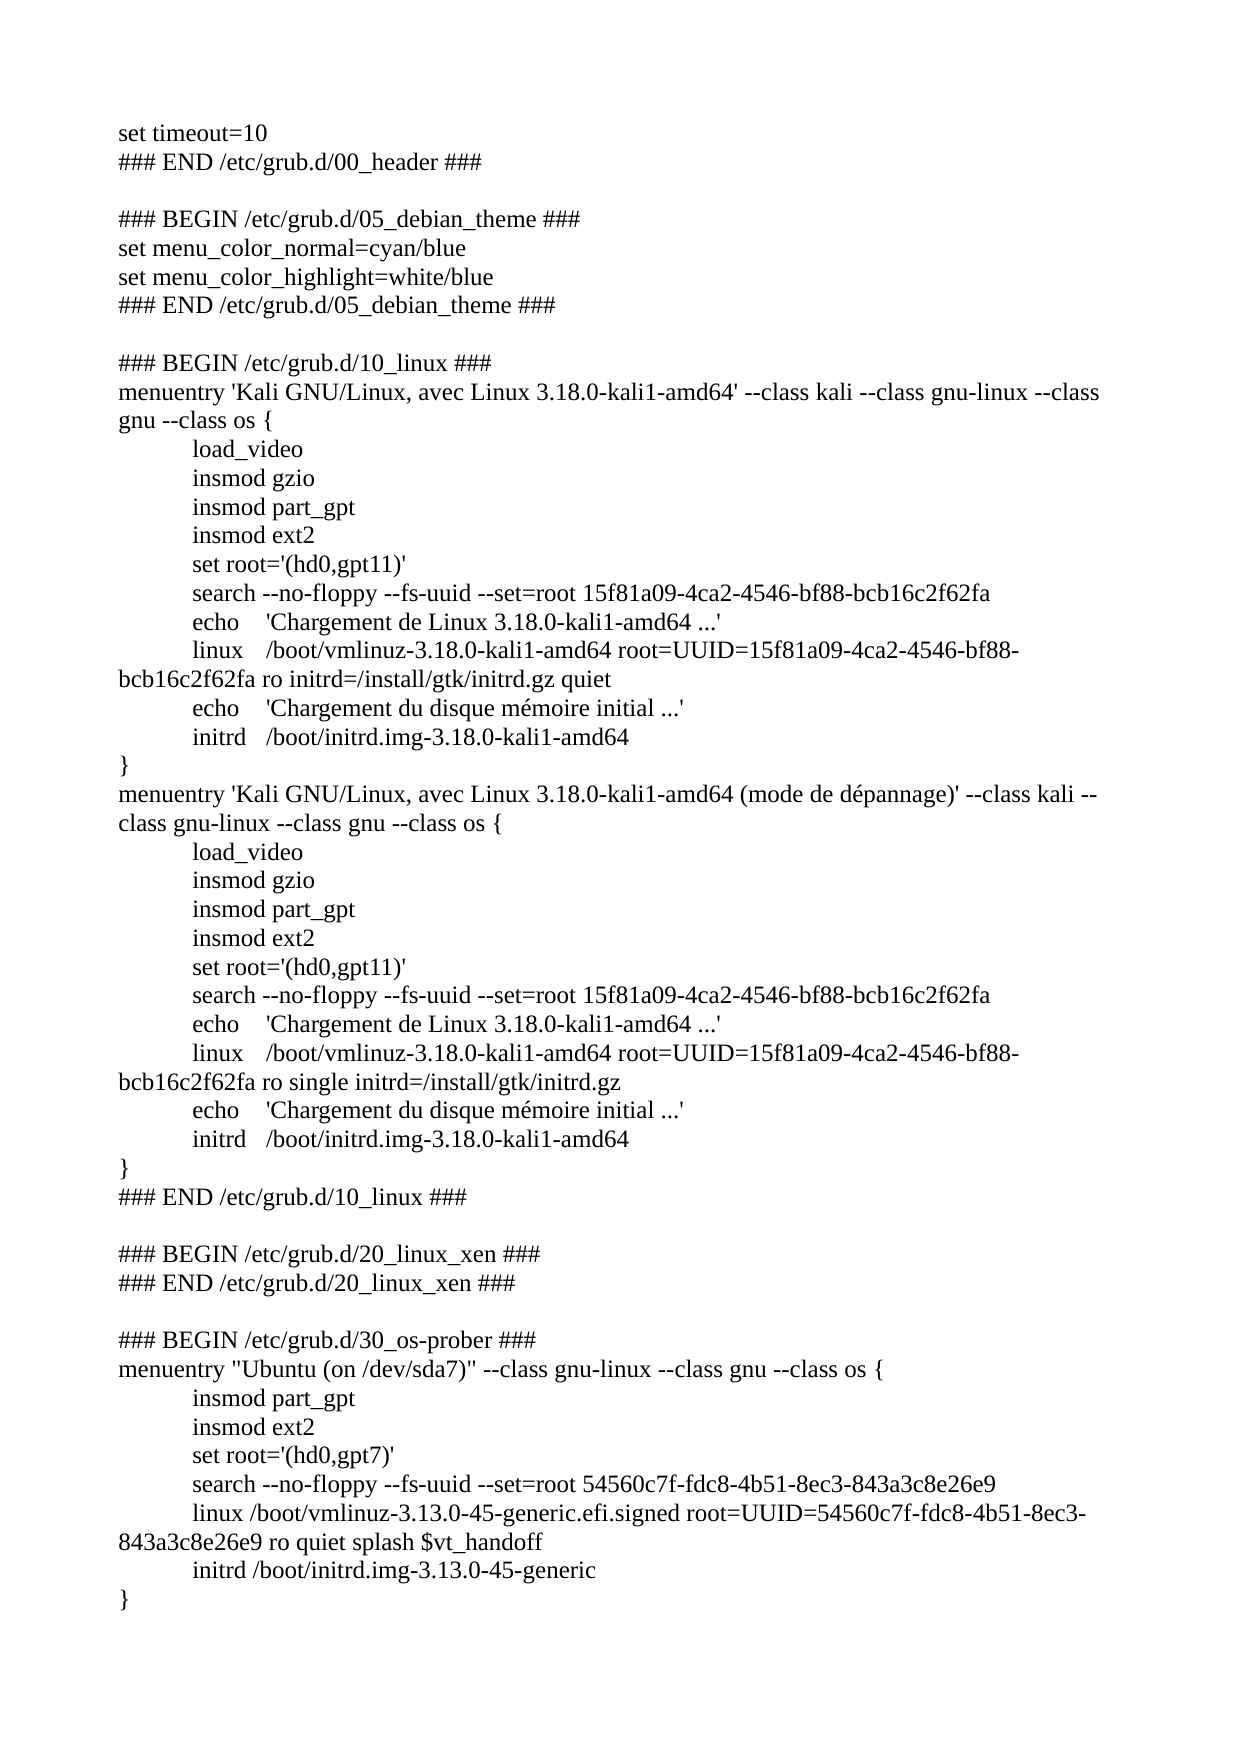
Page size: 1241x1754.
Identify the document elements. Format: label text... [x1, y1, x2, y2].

text set timeout=10 [118, 118, 1122, 147]
text set root='(hd0,gpt11)' [118, 549, 1122, 578]
text menuentry 'Kali GNU/Linux, avec Linux 3.18.0-kali1-amd64' --class kali --class gnu-linux --class gnu --class os { [118, 377, 1122, 434]
text set root='(hd0,gpt7)' [118, 1441, 1122, 1469]
text linux /boot/vmlinuz-3.13.0-45-generic.efi.signed root=UUID=54560c7f-fdc8-4b51-8ec3-843a3c8e26e9 ro quiet splash $vt_handoff [118, 1498, 1122, 1556]
text } [118, 1153, 1122, 1182]
text menuentry 'Kali GNU/Linux, avec Linux 3.18.0-kali1-amd64 (mode de dépannage)' --class kali --class gnu-linux --class gnu --class os { [118, 779, 1122, 837]
text load_video [118, 434, 1122, 463]
text menuentry "Ubuntu (on /dev/sda7)" --class gnu-linux --class gnu --class os { [118, 1354, 1122, 1383]
text insmod ext2 [118, 521, 1122, 549]
text } [118, 751, 1122, 779]
text ### END /etc/grub.d/10_linux ### [118, 1182, 1122, 1211]
text insmod ext2 [118, 923, 1122, 952]
text echo 'Chargement du disque mémoire initial ...' [118, 1096, 1122, 1124]
text echo 'Chargement de Linux 3.18.0-kali1-amd64 ...' [118, 1009, 1122, 1038]
text insmod gzio [118, 463, 1122, 492]
text ### END /etc/grub.d/20_linux_xen ### [118, 1268, 1122, 1297]
text search --no-floppy --fs-uuid --set=root 15f81a09-4ca2-4546-bf88-bcb16c2f62fa [118, 578, 1122, 607]
text echo 'Chargement du disque mémoire initial ...' [118, 693, 1122, 722]
text insmod ext2 [118, 1412, 1122, 1441]
text initrd /boot/initrd.img-3.13.0-45-generic [118, 1556, 1122, 1584]
text set menu_color_normal=cyan/blue [118, 233, 1122, 262]
text set root='(hd0,gpt11)' [118, 952, 1122, 981]
text initrd /boot/initrd.img-3.18.0-kali1-amd64 [118, 722, 1122, 751]
text ### BEGIN /etc/grub.d/30_os-prober ### [118, 1326, 1122, 1354]
text ### BEGIN /etc/grub.d/20_linux_xen ### [118, 1239, 1122, 1268]
text insmod part_gpt [118, 492, 1122, 521]
text ### BEGIN /etc/grub.d/05_debian_theme ### [118, 204, 1122, 233]
text insmod part_gpt [118, 1383, 1122, 1412]
text search --no-floppy --fs-uuid --set=root 15f81a09-4ca2-4546-bf88-bcb16c2f62fa [118, 981, 1122, 1009]
text insmod gzio [118, 866, 1122, 894]
text linux /boot/vmlinuz-3.18.0-kali1-amd64 root=UUID=15f81a09-4ca2-4546-bf88-bcb16c2f62fa ro single initrd=/install/gtk/initrd.gz [118, 1038, 1122, 1096]
text ### END /etc/grub.d/05_debian_theme ### [118, 291, 1122, 319]
text insmod part_gpt [118, 894, 1122, 923]
text linux /boot/vmlinuz-3.18.0-kali1-amd64 root=UUID=15f81a09-4ca2-4546-bf88-bcb16c2f62fa ro initrd=/install/gtk/initrd.gz quiet [118, 636, 1122, 693]
text echo 'Chargement de Linux 3.18.0-kali1-amd64 ...' [118, 607, 1122, 636]
text ### END /etc/grub.d/00_header ### [118, 147, 1122, 176]
text search --no-floppy --fs-uuid --set=root 54560c7f-fdc8-4b51-8ec3-843a3c8e26e9 [118, 1469, 1122, 1498]
text set menu_color_highlight=white/blue [118, 262, 1122, 291]
text initrd /boot/initrd.img-3.18.0-kali1-amd64 [118, 1124, 1122, 1153]
text ### BEGIN /etc/grub.d/10_linux ### [118, 348, 1122, 377]
text load_video [118, 837, 1122, 866]
text } [118, 1584, 1122, 1613]
